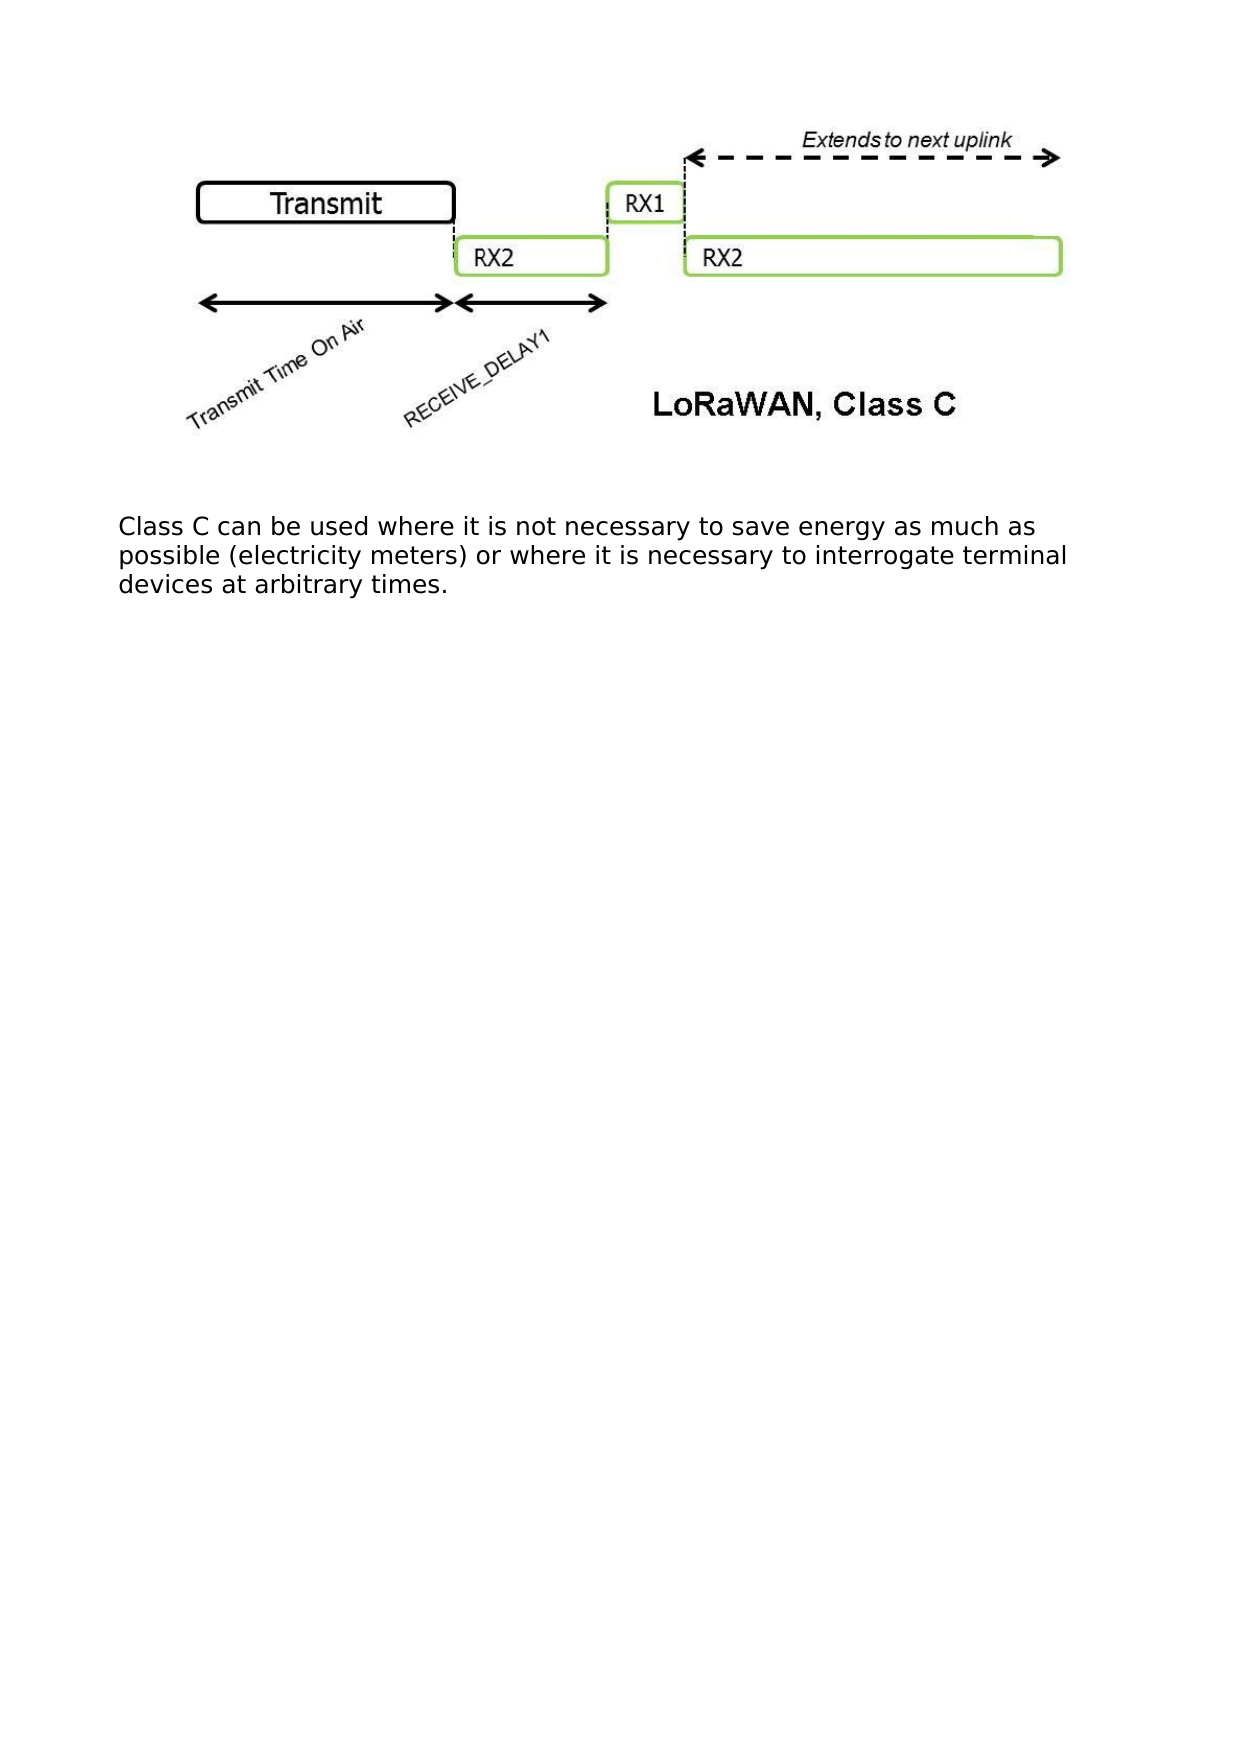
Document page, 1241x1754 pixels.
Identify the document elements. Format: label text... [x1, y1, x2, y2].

picture [151, 118, 1089, 470]
text Class C can be used where it is not necessary to save energy as much as possible (electricity meters) or where it is necessary to interrogate terminal devices at arbitrary times. [118, 512, 1122, 599]
